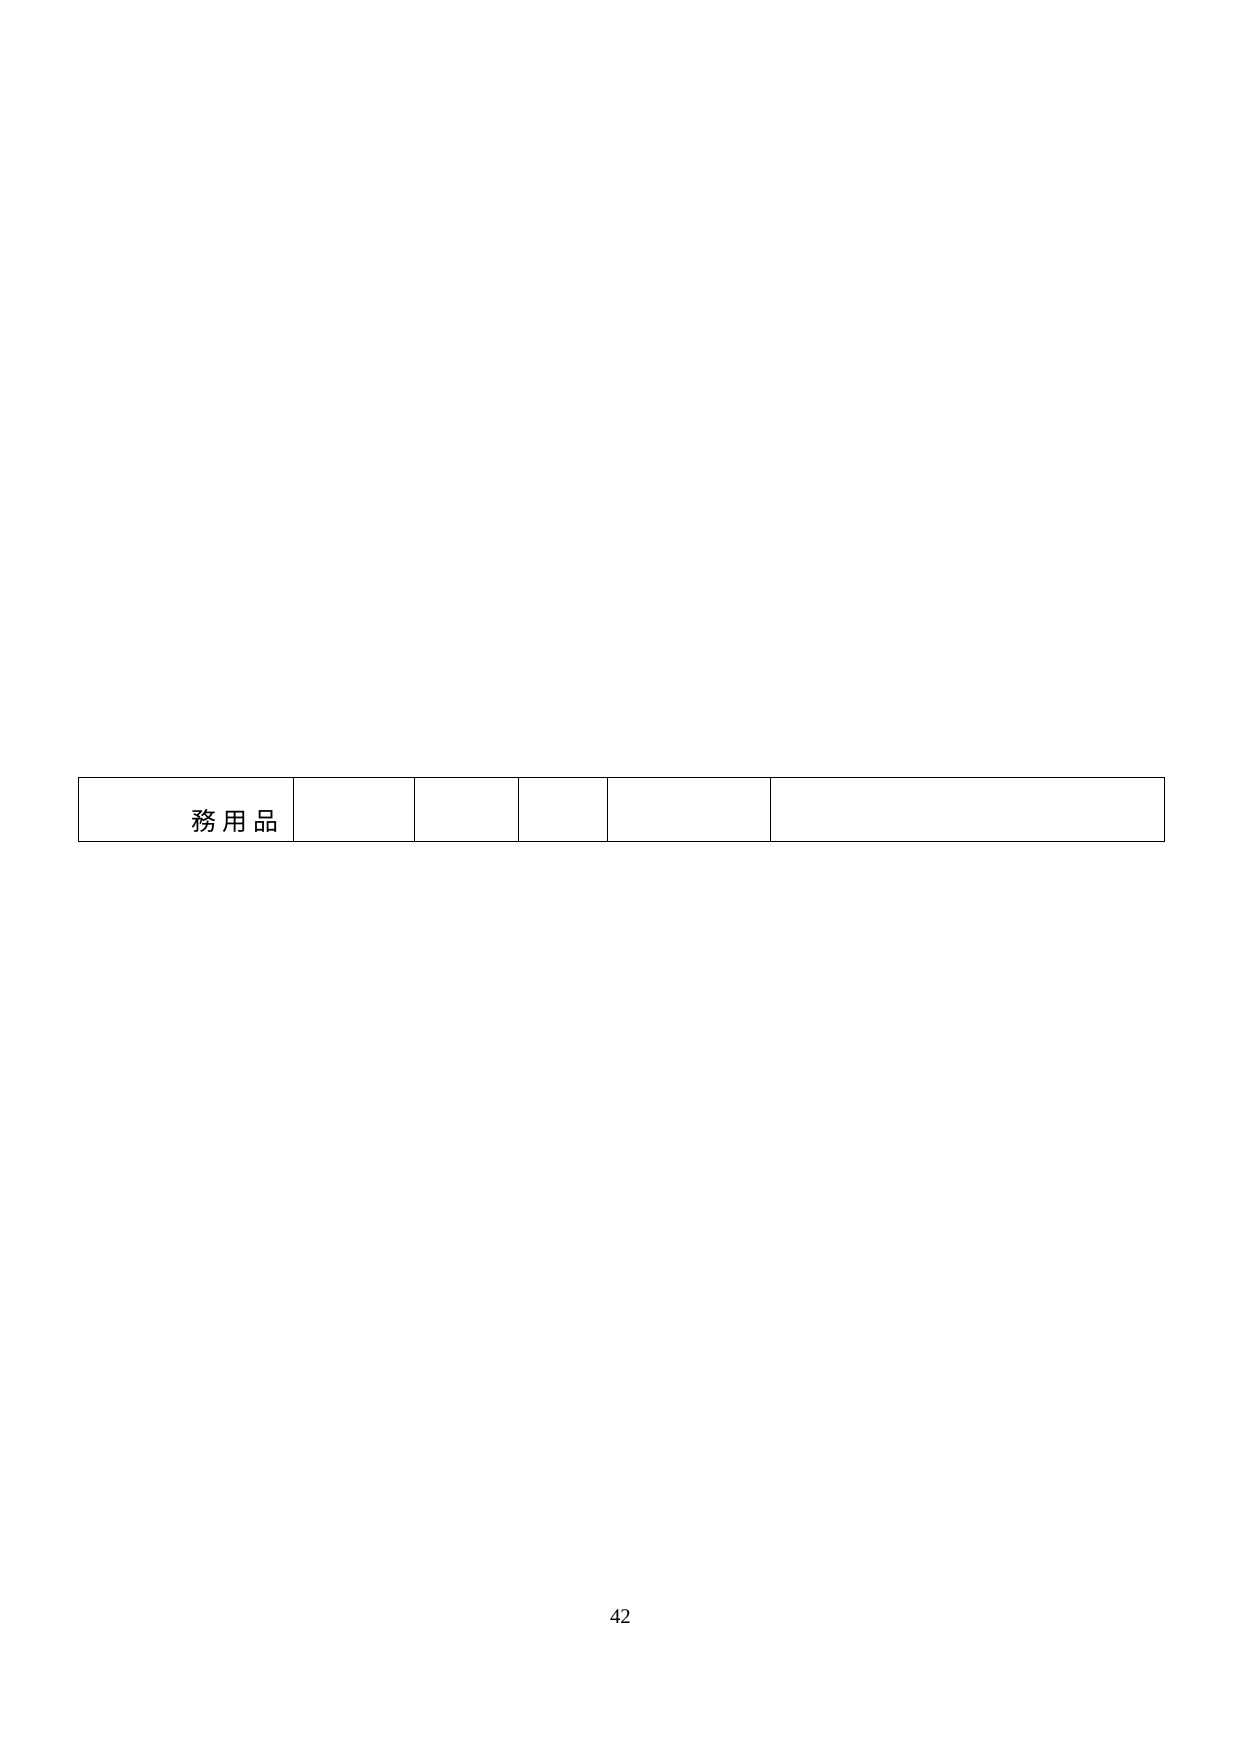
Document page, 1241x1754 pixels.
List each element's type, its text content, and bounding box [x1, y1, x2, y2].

table_cell 務用品 [79, 778, 293, 841]
table_cell [519, 778, 607, 841]
table_cell [294, 778, 414, 841]
table_cell [415, 778, 518, 841]
table_cell [771, 778, 1164, 841]
table_cell [608, 778, 770, 841]
